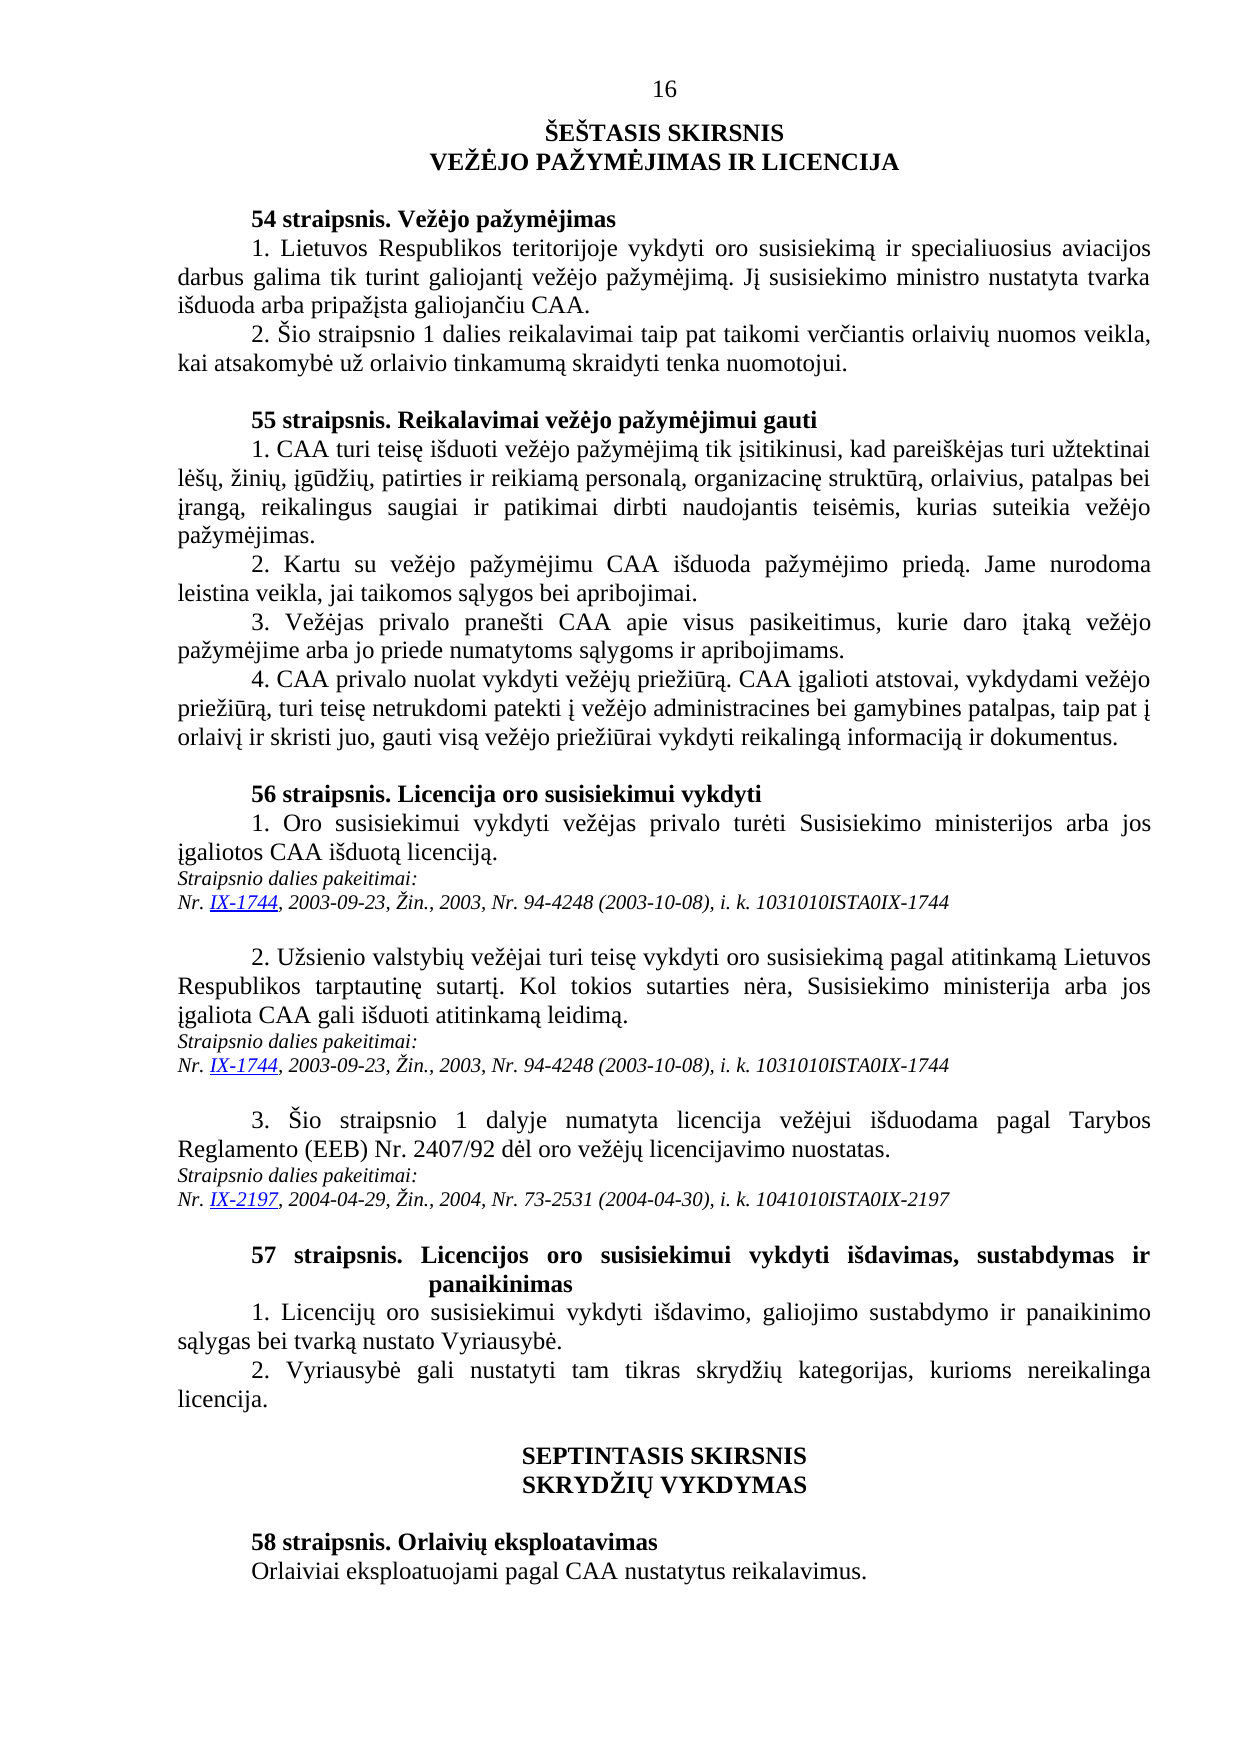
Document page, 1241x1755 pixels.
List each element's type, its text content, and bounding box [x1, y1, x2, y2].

text 3. Vežėjas privalo pranešti CAA apie visus pasikeitimus, kurie daro įtaką vežėjo pažymėjime arba jo priede numatytoms sąlygoms ir apribojimams. [177, 607, 1152, 664]
text Nr. IX-1744, 2003-09-23, Žin., 2003, Nr. 94-4248 (2003-10-08), i. k. 1031010ISTA0IX-1744 [177, 1053, 1152, 1077]
text 3. Šio straipsnio 1 dalyje numatyta licencija vežėjui išduodama pagal Tarybos Reglamento (EEB) Nr. 2407/92 dėl oro vežėjų licencijavimo nuostatas. [177, 1106, 1152, 1163]
text 54 straipsnis. Vežėjo pažymėjimas [177, 204, 1152, 233]
text Nr. IX-2197, 2004-04-29, Žin., 2004, Nr. 73-2531 (2004-04-30), i. k. 1041010ISTA0IX-2197 [177, 1187, 1152, 1211]
text 2. Užsienio valstybių vežėjai turi teisę vykdyti oro susisiekimą pagal atitinkamą Lietuvos Respublikos tarptautinę sutartį. Kol tokios sutarties nėra, Susisiekimo ministerija arba jos įgaliota CAA gali išduoti atitinkamą leidimą. [177, 942, 1152, 1029]
text Straipsnio dalies pakeitimai: [177, 1029, 1152, 1053]
text 4. CAA privalo nuolat vykdyti vežėjų priežiūrą. CAA įgalioti atstovai, vykdydami vežėjo priežiūrą, turi teisę netrukdomi patekti į vežėjo administracines bei gamybines patalpas, taip pat į orlaivį ir skristi juo, gauti visą vežėjo priežiūrai vykdyti reikalingą informaciją ir dokumentus. [177, 664, 1152, 751]
text 1. Licencijų oro susisiekimui vykdyti išdavimo, galiojimo sustabdymo ir panaikinimo sąlygas bei tvarką nustato Vyriausybė. [177, 1297, 1152, 1355]
text 1. Lietuvos Respublikos teritorijoje vykdyti oro susisiekimą ir specialiuosius aviacijos darbus galima tik turint galiojantį vežėjo pažymėjimą. Jį susisiekimo ministro nustatyta tvarka išduoda arba pripažįsta galiojančiu CAA. [177, 233, 1152, 319]
text 2. Šio straipsnio 1 dalies reikalavimai taip pat taikomi verčiantis orlaivių nuomos veikla, kai atsakomybė už orlaivio tinkamumą skraidyti tenka nuomotojui. [177, 319, 1152, 377]
text Nr. IX-1744, 2003-09-23, Žin., 2003, Nr. 94-4248 (2003-10-08), i. k. 1031010ISTA0IX-1744 [177, 890, 1152, 914]
text 2. Kartu su vežėjo pažymėjimu CAA išduoda pažymėjimo priedą. Jame nurodoma leistina veikla, jai taikomos sąlygos bei apribojimai. [177, 549, 1152, 607]
text 55 straipsnis. Reikalavimai vežėjo pažymėjimui gauti [177, 406, 1152, 434]
text Septintasis skirsnis [177, 1441, 1152, 1470]
text Šeštasis skirsnis [177, 118, 1152, 147]
text Orlaiviai eksploatuojami pagal CAA nustatytus reikalavimus. [177, 1556, 1152, 1585]
text VEŽĖJO PAŽYMĖJIMAS IR LICENCIJA [177, 147, 1152, 176]
text 2. Vyriausybė gali nustatyti tam tikras skrydžių kategorijas, kurioms nereikalinga licencija. [177, 1355, 1152, 1412]
text 56 straipsnis. Licencija oro susisiekimui vykdyti [177, 779, 1152, 808]
text Straipsnio dalies pakeitimai: [177, 866, 1152, 890]
text 1. CAA turi teisę išduoti vežėjo pažymėjimą tik įsitikinusi, kad pareiškėjas turi užtektinai lėšų, žinių, įgūdžių, patirties ir reikiamą personalą, organizacinę struktūrą, orlaivius, patalpas bei įrangą, reikalingus saugiai ir patikimai dirbti naudojantis teisėmis, kurias suteikia vežėjo pažymėjimas. [177, 434, 1152, 549]
text 1. Oro susisiekimui vykdyti vežėjas privalo turėti Susisiekimo ministerijos arba jos įgaliotos CAA išduotą licenciją. [177, 808, 1152, 866]
text 57 straipsnis. Licencijos oro susisiekimui vykdyti išdavimas, sustabdymas ir panaikinimas [251, 1240, 1152, 1297]
text SKRYDŽIŲ VYKDYMAS [177, 1470, 1152, 1499]
text Straipsnio dalies pakeitimai: [177, 1163, 1152, 1187]
text 58 straipsnis. Orlaivių eksploatavimas [177, 1527, 1152, 1556]
